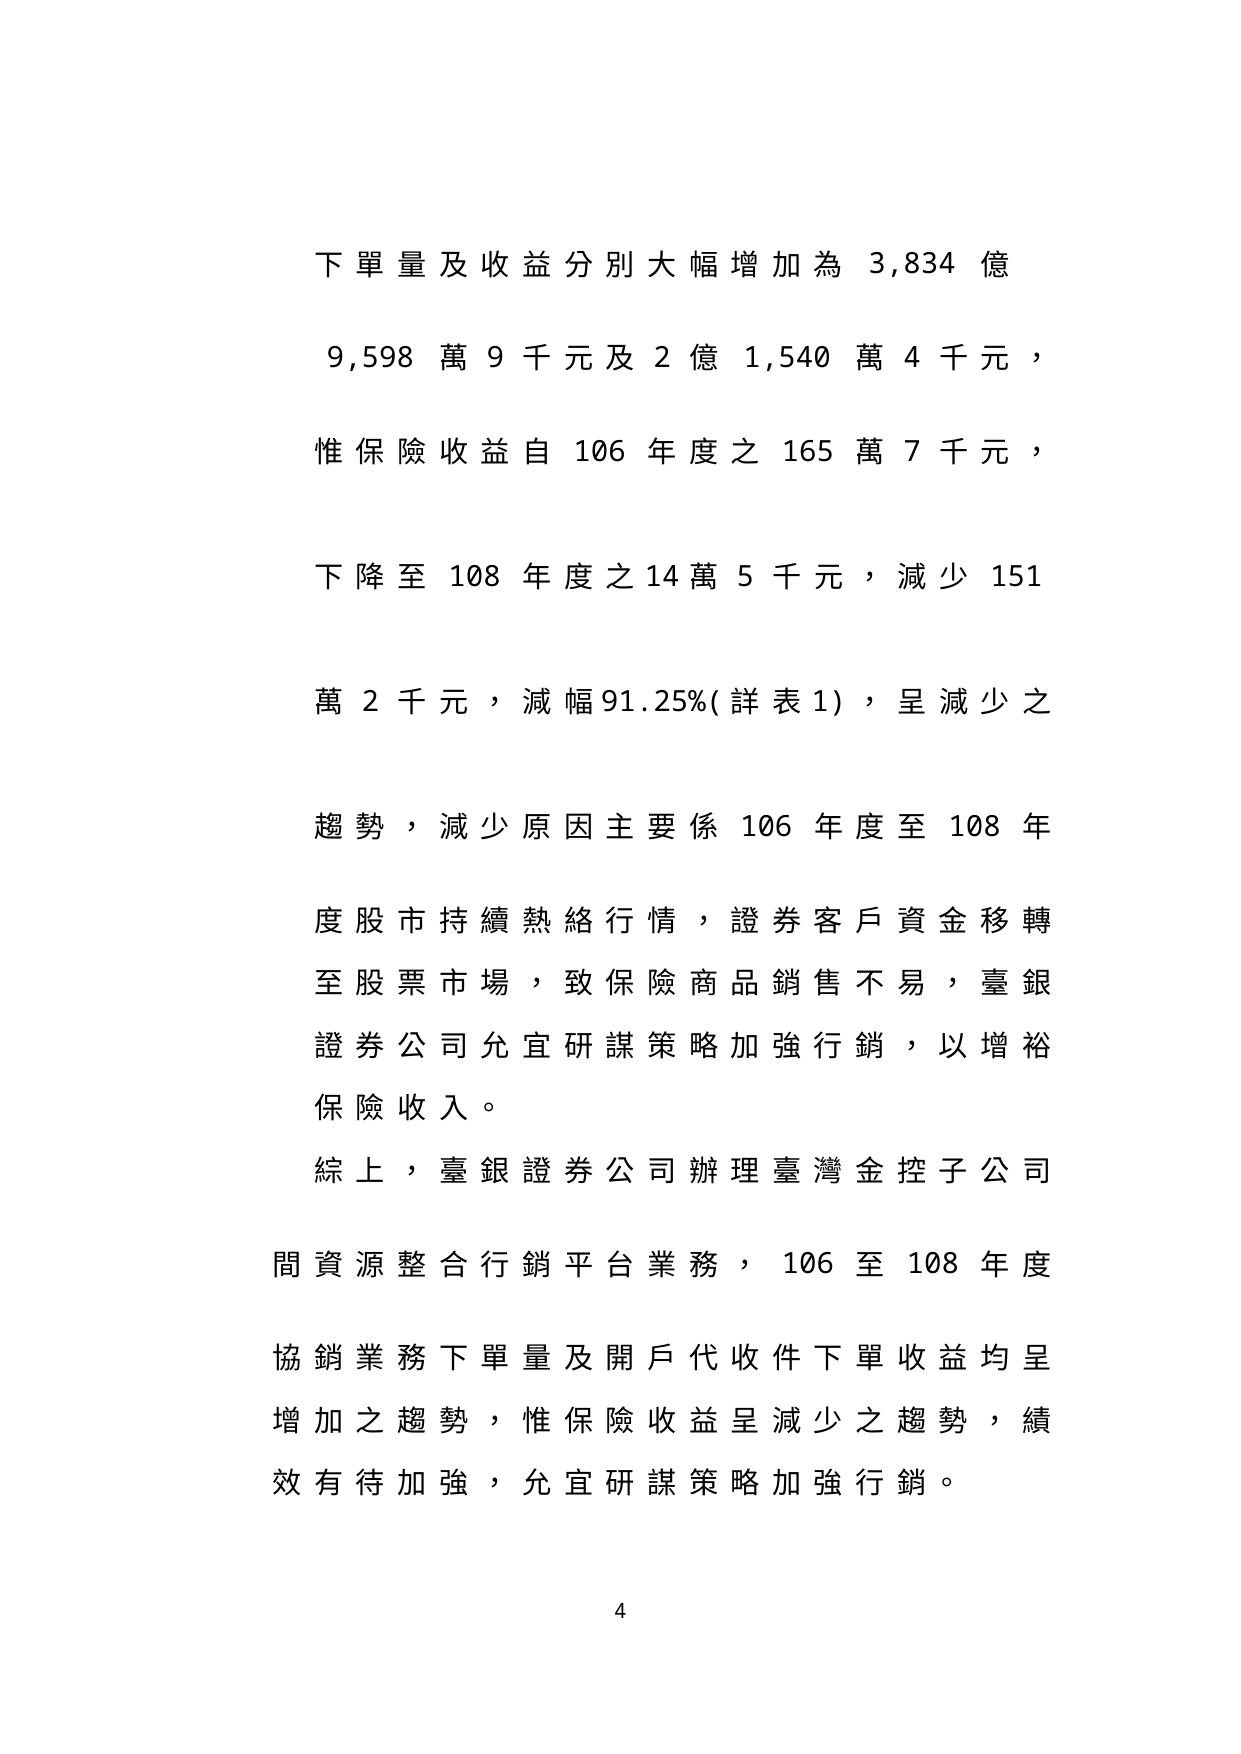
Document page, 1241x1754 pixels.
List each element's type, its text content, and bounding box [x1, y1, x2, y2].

text 近年度臺銀證券公司辦理臺灣金控子公司間資源整合行銷平台業務辦理情形，協銷業務下單量係依據開戶代收件客戶交易量計算，隨市場交易量逐年累積持續成長，由106年度之2,686億1,094萬3千元，增加至108年度之3,436億9,716萬7千元，開戶代收件下單收益亦隨之增加，由106年度之1億5,109萬5千元，增加至108年度之1億8,627萬9千元。109年度因市場波動價漲量增，致截至8月底止下單量及收益分別大幅增加為3,834億9,598萬9千元及2億1,540萬4千元，惟保險收益自106年度之165萬7千元，下降至108年度之14萬5千元，減少151萬2千元，減幅91.25%(詳表1)，呈減少之趨勢，減少原因主要係106年度至108年度股市持續熱絡行情，證券客戶資金移轉至股票市場，致保險商品銷售不易，臺銀證券公司允宜研謀策略加強行銷，以增裕保險收入。 [270, 189, 1058, 1127]
text 綜上，臺銀證券公司辦理臺灣金控子公司間資源整合行銷平台業務，106至108年度協銷業務下單量及開戶代收件下單收益均呈增加之趨勢，惟保險收益呈減少之趨勢，績效有待加強，允宜研謀策略加強行銷。 [241, 1127, 1058, 1502]
